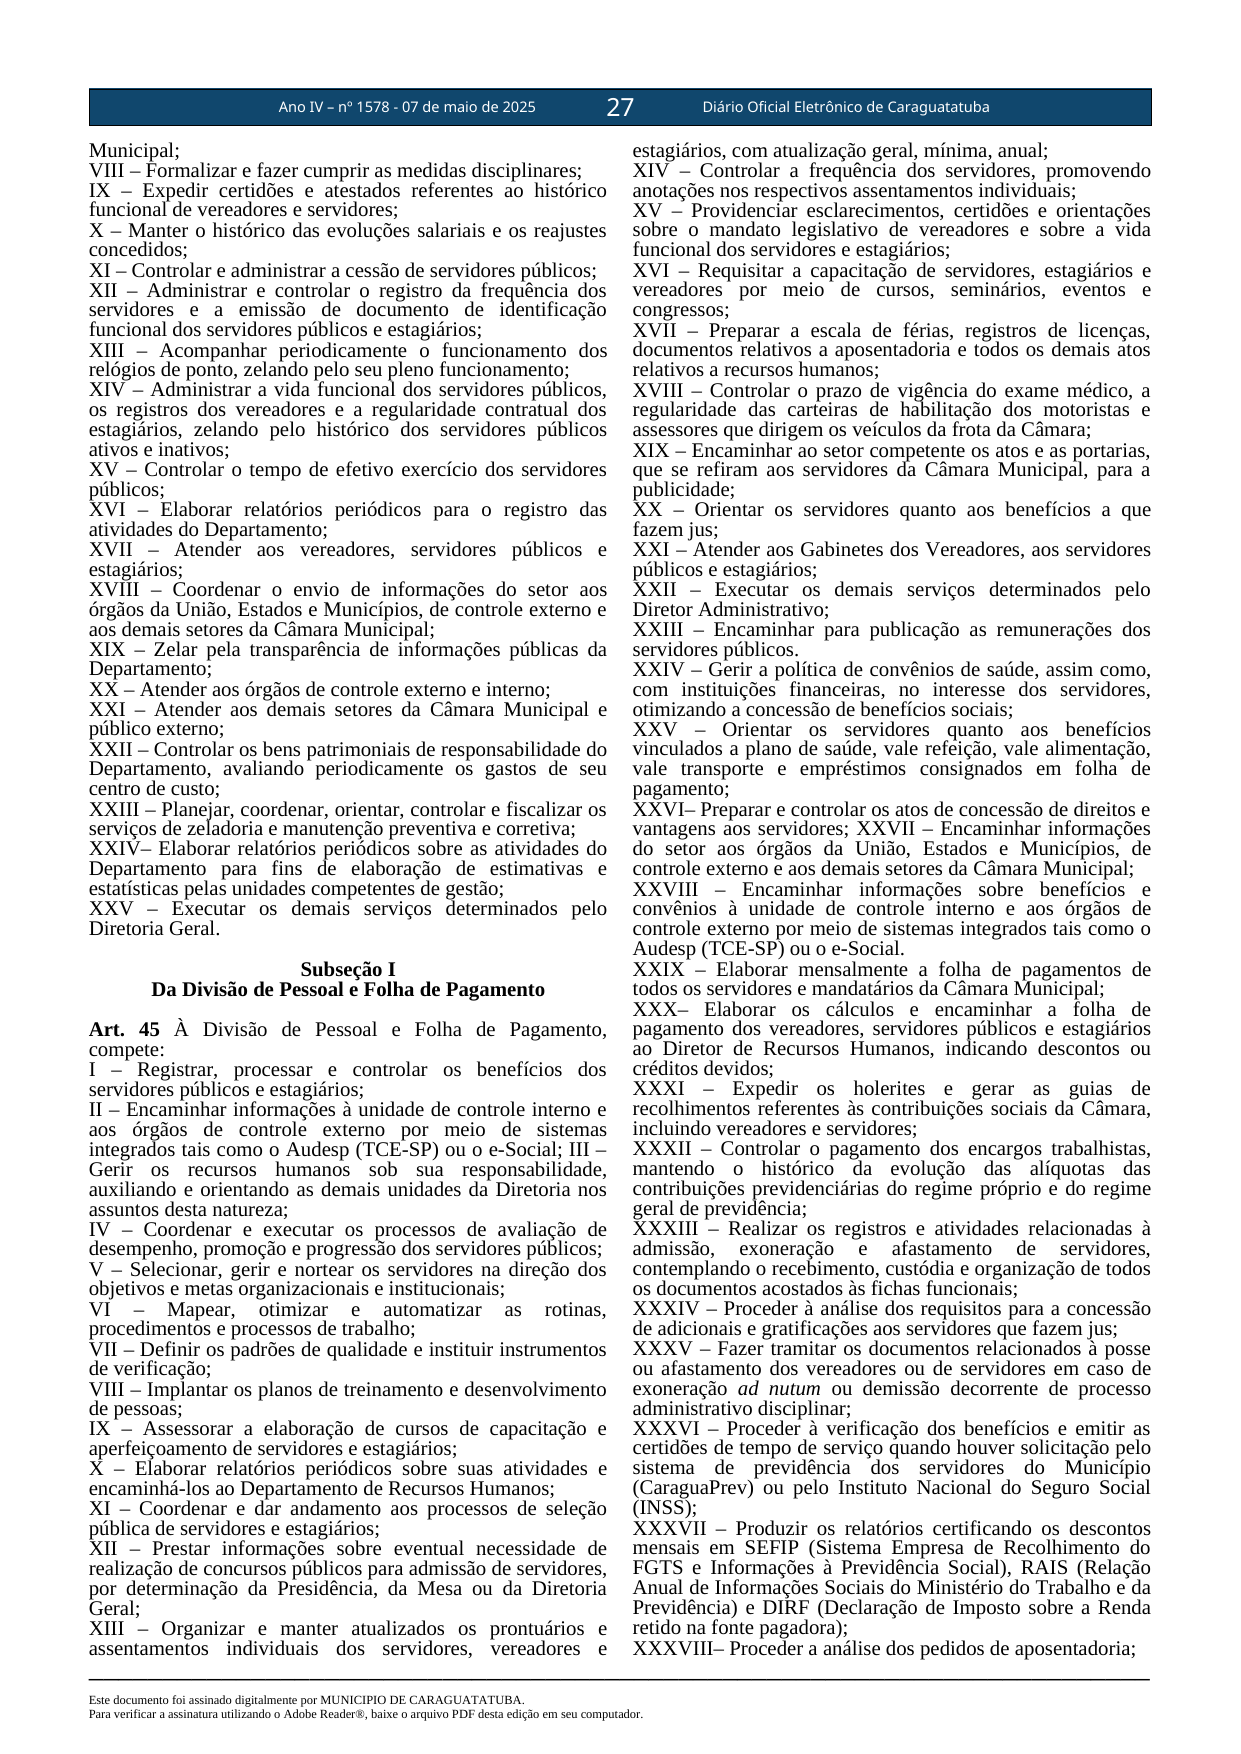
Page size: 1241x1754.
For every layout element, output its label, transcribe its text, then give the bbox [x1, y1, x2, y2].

text V – Selecionar, gerir e nortear os servidores na direção dos objetivos e metas organizacionais e institucionais; [88, 1260, 608, 1300]
text XI – Coordenar e dar andamento aos processos de seleção pública de servidores e estagiários; [88, 1500, 608, 1540]
text XX – Atender aos órgãos de controle externo e interno; [88, 680, 608, 700]
text XXXVI – Proceder à verificação dos benefícios e emitir as certidões de tempo de serviço quando houver solicitação pelo sistema de previdência dos servidores do Município (CaraguaPrev) ou pelo Instituto Nacional do Seguro Social (INSS); [632, 1419, 1152, 1519]
text XVII – Preparar a escala de férias, registros de licenças, documentos relativos a aposentadoria e todos os demais atos relativos a recursos humanos; [632, 321, 1152, 381]
text XXI – Atender aos demais setores da Câmara Municipal e público externo; [88, 700, 608, 740]
text XXX– Elaborar os cálculos e encaminhar a folha de pagamento dos vereadores, servidores públicos e estagiários ao Diretor de Recursos Humanos, indicando descontos ou créditos devidos; [632, 1000, 1152, 1080]
text XXIV – Gerir a política de convênios de saúde, assim como, com instituições financeiras, no interesse dos servidores, otimizando a concessão de benefícios sociais; [632, 661, 1152, 721]
text Municipal; [88, 142, 608, 162]
text XIII – Acompanhar periodicamente o funcionamento dos relógios de ponto, zelando pelo seu pleno funcionamento; [88, 341, 608, 381]
text XXII – Controlar os bens patrimoniais de responsabilidade do Departamento, avaliando periodicamente os gastos de seu centro de custo; [88, 740, 608, 800]
text II – Encaminhar informações à unidade de controle interno e aos órgãos de controle externo por meio de sistemas integrados tais como o Audesp (TCE-SP) ou o e-Social; III – Gerir os recursos humanos sob sua responsabilidade, auxiliando e orientando as demais unidades da Diretoria nos assuntos desta natureza; [88, 1101, 608, 1221]
text XXXI – Expedir os holerites e gerar as guias de recolhimentos referentes às contribuições sociais da Câmara, incluindo vereadores e servidores; [632, 1080, 1152, 1140]
text estagiários, com atualização geral, mínima, anual; [632, 142, 1152, 162]
text XII – Prestar informações sobre eventual necessidade de realização de concursos públicos para admissão de servidores, por determinação da Presidência, da Mesa ou da Diretoria Geral; [88, 1540, 608, 1619]
text IX – Assessorar a elaboração de cursos de capacitação e aperfeiçoamento de servidores e estagiários; [88, 1420, 608, 1460]
text Subseção I [88, 960, 608, 980]
text VIII – Formalizar e fazer cumprir as medidas disciplinares; [88, 162, 608, 182]
text XXXII – Controlar o pagamento dos encargos trabalhistas, mantendo o histórico da evolução das alíquotas das contribuições previdenciárias do regime próprio e do regime geral de previdência; [632, 1140, 1152, 1220]
text XXXIV – Proceder à análise dos requisitos para a concessão de adicionais e gratificações aos servidores que fazem jus; [632, 1300, 1152, 1339]
text I – Registrar, processar e controlar os benefícios dos servidores públicos e estagiários; [88, 1061, 608, 1101]
text XXIV– Elaborar relatórios periódicos sobre as atividades do Departamento para fins de elaboração de estimativas e estatísticas pelas unidades competentes de gestão; [88, 840, 608, 900]
text X – Elaborar relatórios periódicos sobre suas atividades e encaminhá-los ao Departamento de Recursos Humanos; [88, 1460, 608, 1500]
text XIV – Controlar a frequência dos servidores, promovendo anotações nos respectivos assentamentos individuais; [632, 162, 1152, 202]
text XXV – Orientar os servidores quanto aos benefícios vinculados a plano de saúde, vale refeição, vale alimentação, vale transporte e empréstimos consignados em folha de pagamento; [632, 721, 1152, 800]
text XXVIII – Encaminhar informações sobre benefícios e convênios à unidade de controle interno e aos órgãos de controle externo por meio de sistemas integrados tais como o Audesp (TCE-SP) ou o e-Social. [632, 880, 1152, 960]
text XXXV – Fazer tramitar os documentos relacionados à posse ou afastamento dos vereadores ou de servidores em caso de exoneração ad nutum ou demissão decorrente de processo administrativo disciplinar; [632, 1339, 1152, 1419]
text XXXVII – Produzir os relatórios certificando os descontos mensais em SEFIP (Sistema Empresa de Recolhimento do FGTS e Informações à Previdência Social), RAIS (Relação Anual de Informações Sociais do Ministério do Trabalho e da Previdência) e DIRF (Declaração de Imposto sobre a Renda retido na fonte pagadora); [632, 1519, 1152, 1639]
text XVII – Atender aos vereadores, servidores públicos e estagiários; [88, 541, 608, 581]
text IX – Expedir certidões e atestados referentes ao histórico funcional de vereadores e servidores; [88, 182, 608, 221]
text XXVI– Preparar e controlar os atos de concessão de direitos e vantagens aos servidores; XXVII – Encaminhar informações do setor aos órgãos da União, Estados e Municípios, de controle externo e aos demais setores da Câmara Municipal; [632, 800, 1152, 880]
text X – Manter o histórico das evoluções salariais e os reajustes concedidos; [88, 221, 608, 261]
text XVI – Elaborar relatórios periódicos para o registro das atividades do Departamento; [88, 501, 608, 541]
text XIV – Administrar a vida funcional dos servidores públicos, os registros dos vereadores e a regularidade contratual dos estagiários, zelando pelo histórico dos servidores públicos ativos e inativos; [88, 381, 608, 461]
text XVIII – Controlar o prazo de vigência do exame médico, a regularidade das carteiras de habilitação dos motoristas e assessores que dirigem os veículos da frota da Câmara; [632, 381, 1152, 441]
text VII – Definir os padrões de qualidade e instituir instrumentos de verificação; [88, 1340, 608, 1380]
text VI – Mapear, otimizar e automatizar as rotinas, procedimentos e processos de trabalho; [88, 1300, 608, 1340]
text XXXIII – Realizar os registros e atividades relacionadas à admissão, exoneração e afastamento de servidores, contemplando o recebimento, custódia e organização de todos os documentos acostados às fichas funcionais; [632, 1220, 1152, 1300]
text XIII – Organizar e manter atualizados os prontuários e assentamentos individuais dos servidores, vereadores e [88, 1619, 608, 1659]
text XXIII – Encaminhar para publicação as remunerações dos servidores públicos. [632, 621, 1152, 661]
text XX – Orientar os servidores quanto aos benefícios a que fazem jus; [632, 501, 1152, 541]
text XXXVIII– Proceder a análise dos pedidos de aposentadoria; [632, 1639, 1152, 1659]
text Art. 45 À Divisão de Pessoal e Folha de Pagamento, compete: [88, 1021, 608, 1061]
text Da Divisão de Pessoal e Folha de Pagamento [88, 980, 608, 1000]
text XVI – Requisitar a capacitação de servidores, estagiários e vereadores por meio de cursos, seminários, eventos e congressos; [632, 261, 1152, 321]
text IV – Coordenar e executar os processos de avaliação de desempenho, promoção e progressão dos servidores públicos; [88, 1221, 608, 1260]
text XXIII – Planejar, coordenar, orientar, controlar e fiscalizar os serviços de zeladoria e manutenção preventiva e corretiva; [88, 800, 608, 840]
text XIX – Zelar pela transparência de informações públicas da Departamento; [88, 641, 608, 680]
text XXI – Atender aos Gabinetes dos Vereadores, aos servidores públicos e estagiários; [632, 541, 1152, 581]
text XVIII – Coordenar o envio de informações do setor aos órgãos da União, Estados e Municípios, de controle externo e aos demais setores da Câmara Municipal; [88, 581, 608, 641]
text XIX – Encaminhar ao setor competente os atos e as portarias, que se refiram aos servidores da Câmara Municipal, para a publicidade; [632, 441, 1152, 501]
text XV – Controlar o tempo de efetivo exercício dos servidores públicos; [88, 461, 608, 501]
text XXV – Executar os demais serviços determinados pelo Diretoria Geral. [88, 900, 608, 940]
text VIII – Implantar os planos de treinamento e desenvolvimento de pessoas; [88, 1380, 608, 1420]
text XII – Administrar e controlar o registro da frequência dos servidores e a emissão de documento de identificação funcional dos servidores públicos e estagiários; [88, 281, 608, 341]
text XV – Providenciar esclarecimentos, certidões e orientações sobre o mandato legislativo de vereadores e sobre a vida funcional dos servidores e estagiários; [632, 202, 1152, 261]
text XXIX – Elaborar mensalmente a folha de pagamentos de todos os servidores e mandatários da Câmara Municipal; [632, 960, 1152, 1000]
text XI – Controlar e administrar a cessão de servidores públicos; [88, 261, 608, 281]
text XXII – Executar os demais serviços determinados pelo Diretor Administrativo; [632, 581, 1152, 621]
